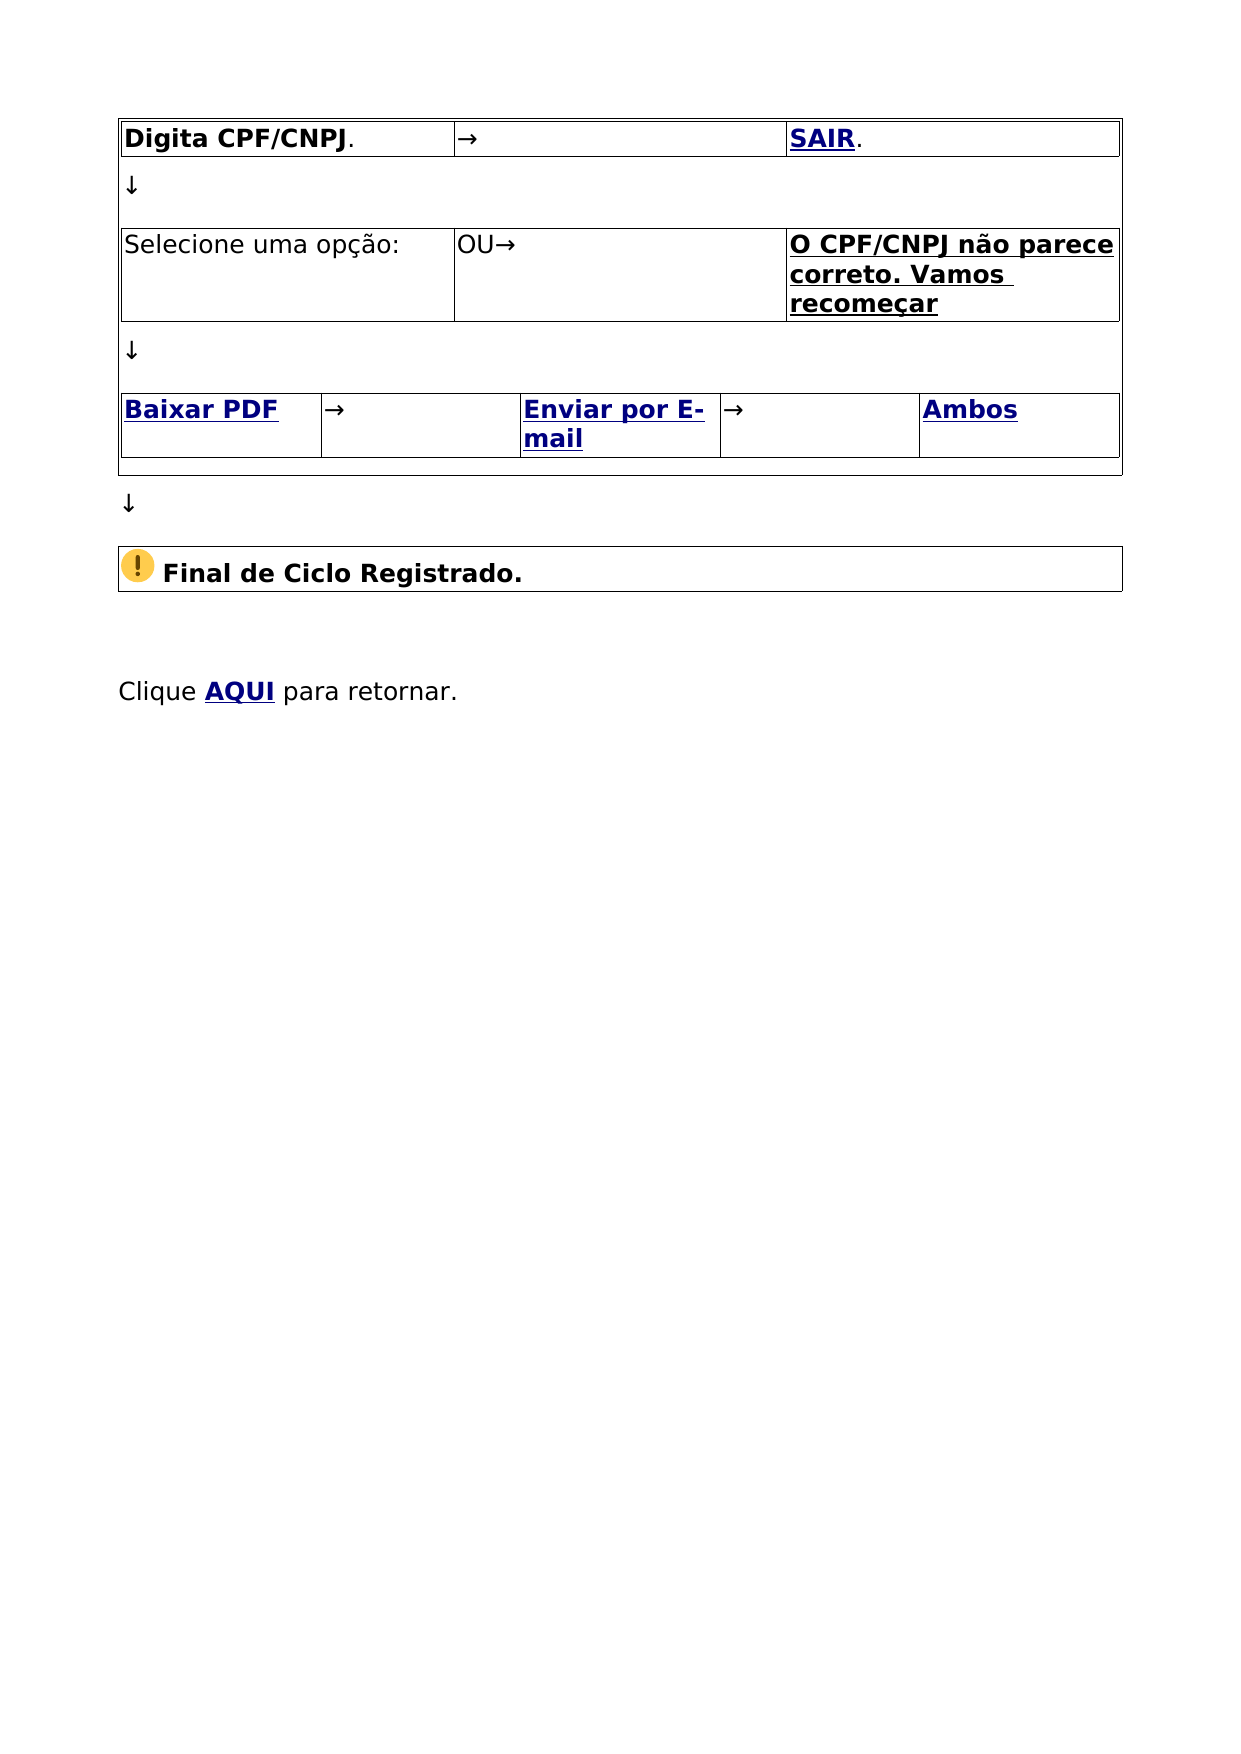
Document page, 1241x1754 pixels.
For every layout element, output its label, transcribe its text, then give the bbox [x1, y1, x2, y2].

table_header Baixar PDF [122, 394, 321, 457]
table_header SAIR. [787, 122, 1119, 156]
table_header Selecione uma opção: [122, 229, 454, 321]
table_header Final de Ciclo Registrado. [119, 547, 1122, 591]
table_header O CPF/CNPJ não parece correto. Vamos recomeçar [787, 229, 1119, 321]
table_header → [455, 122, 786, 156]
table_header → [322, 394, 520, 457]
table_header Digita CPF/CNPJ. [122, 122, 454, 156]
table_header Enviar por E-mail [521, 394, 720, 457]
table_header OU→ [455, 229, 786, 321]
text Clique AQUI para retornar. [118, 677, 1122, 735]
table_header → [721, 394, 919, 457]
text ↓ [118, 489, 1122, 518]
table_header Ambos [920, 394, 1119, 457]
table_header ↓ ↓ [119, 119, 1122, 474]
